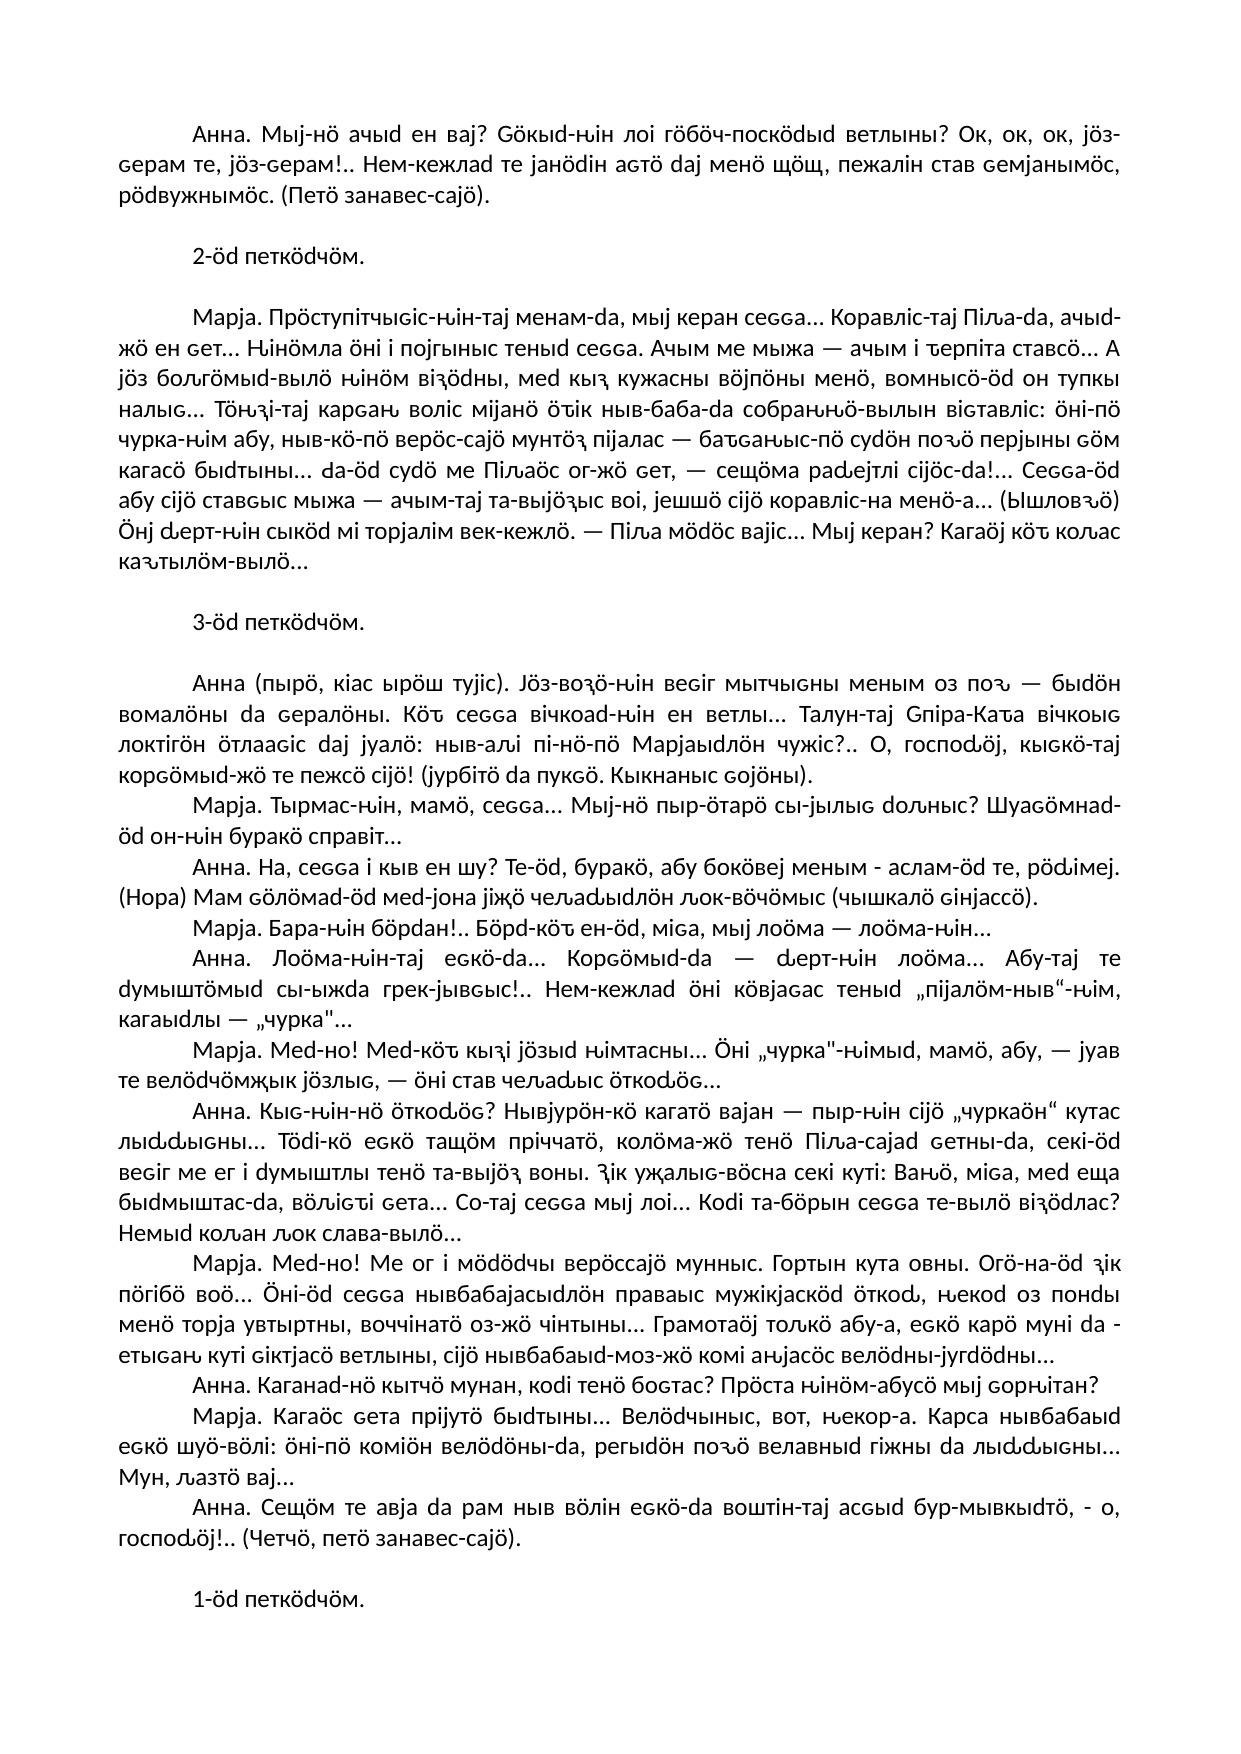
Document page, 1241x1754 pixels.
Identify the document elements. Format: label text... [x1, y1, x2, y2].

text Марја. Бара-ԋін бӧрԁан!.. Бӧрԁ-кӧԏ ен-ӧԁ, міԍа, мыј лоӧма — лоӧма-ԋін... [118, 912, 1122, 942]
text 3-ӧԁ петкӧԁчӧм. [118, 606, 1122, 637]
text Анна. Каганаԁ-нӧ кытчӧ мунан, коԁі тенӧ боԍтас? Прӧста ԋінӧм-абусӧ мыј ԍорԋітан? [118, 1369, 1122, 1400]
text Анна. Кыԍ-ԋін-нӧ ӧткоԃӧԍ? Нывјурӧн-кӧ кагатӧ вајан — пыр-ԋін сіјӧ „чуркаӧн“ кутас лыԃԃыԍны... Тӧԁі-кӧ еԍкӧ тащӧм пріччатӧ, колӧма-жӧ тенӧ Піԉа-сајаԁ ԍетны-ԁа, секі-ӧԁ веԍіг ме ег і ԁумыштлы тенӧ та-выјӧԇ воны. Ԇік уҗалыԍ-вӧсна секі куті: Ваԋӧ, міԍа, меԁ еща быԁмыштас-ԁа, вӧԉіԍԏі ԍета... Со-тај сеԍԍа мыј лоі... Коԁі та-бӧрын сеԍԍа те-вылӧ віԇӧԁлас? Немыԁ коԉан ԉок слава-вылӧ... [118, 1095, 1122, 1247]
text Марја. Меԁ-но! Ме ог і мӧԁӧԁчы верӧссајӧ мунныс. Гортын кута овны. Огӧ-на-ӧԁ ԇік пӧгібӧ воӧ... Ӧні-ӧԁ сеԍԍа нывбабајасыԁлӧн праваыс мужікјаскӧԁ ӧткоԃ, ԋекоԁ оз понԁы менӧ торја увтыртны, воччінатӧ оз-жӧ чінтыны... Грамотаӧј тоԉкӧ абу-а, еԍкӧ карӧ муні ԁа -етыԍаԋ куті ԍіктјасӧ ветлыны, сіјӧ нывбабаыԁ-моз-жӧ комі аԋјасӧс велӧԁны-југԁӧԁны... [118, 1247, 1122, 1369]
text Марја. Кагаӧс ԍета пріјутӧ быԁтыны... Велӧԁчыныс, вот, ԋекор-а. Карса нывбабаыԁ еԍкӧ шуӧ-вӧлі: ӧні-пӧ коміӧн велӧԁӧны-ԁа, регыԁӧн поԅӧ велавныԁ гіжны ԁа лыԃԃыԍны... Мун, ԉазтӧ вај... [118, 1400, 1122, 1492]
text Марја. Меԁ-но! Меԁ-кӧԏ кыԇі јӧзыԁ ԋімтасны... Ӧні „чурка"-ԋімыԁ, мамӧ, абу, — јуав те велӧԁчӧмҗык јӧзлыԍ, — ӧні став чеԉаԃыс ӧткоԃӧԍ... [118, 1034, 1122, 1095]
text Марја. Прӧступітчыԍіс-ԋін-тај менам-ԁа, мыј керан сеԍԍа... Коравліс-тај Піԉа-ԁа, ачыԁ-жӧ ен ԍет... Ԋінӧмла ӧні і појгыныс теныԁ сеԍԍа. Ачым ме мыжа — ачым і ԏерпіта ставсӧ... А јӧз боԉгӧмыԁ-вылӧ ԋінӧм віԇӧԁны, меԁ кыԇ кужасны вӧјпӧны менӧ, вомнысӧ-ӧԁ он тупкы налыԍ... Тӧԋԇі-тај карԍаԋ воліс міјанӧ ӧԏік ныв-баба-ԁа собраԋԋӧ-вылын віԍтавліс: ӧні-пӧ чурка-ԋім абу, ныв-кӧ-пӧ верӧс-сајӧ мунтӧԇ піјалас — баԏԍаԋыс-пӧ суԁӧн поԅӧ перјыны ԍӧм кагасӧ быԁтыны... Ԁа-ӧԁ суԁӧ ме Піԉаӧс ог-жӧ ԍет, — сещӧма раԃејтлі сіјӧс-ԁа!... Сеԍԍа-ӧԁ абу сіјӧ ставԍыс мыжа — ачым-тај та-выјӧԇыс воі, јешшӧ сіјӧ коравліс-на менӧ-а... (Ышловԅӧ) Ӧнј ԃерт-ԋін сыкӧԁ мі торјалім век-кежлӧ. — Піԉа мӧԁӧс вајіс... Мыј керан? Кагаӧј кӧԏ коԉас каԅтылӧм-вылӧ... [118, 301, 1122, 576]
text Анна. На, сеԍԍа і кыв ен шу? Те-ӧԁ, буракӧ, абу бокӧвеј меным - аслам-ӧԁ те, рӧԃімеј. (Нора) Мам ԍӧлӧмаԁ-ӧԁ меԁ-јона јіҗӧ чеԉаԃыԁлӧн ԉок-вӧчӧмыс (чышкалӧ ԍінјассӧ). [118, 851, 1122, 912]
text Анна. Лоӧма-ԋін-тај еԍкӧ-ԁа... Корԍӧмыԁ-ԁа — ԃерт-ԋін лоӧма... Абу-тај те ԁумыштӧмыԁ сы-ыжԁа грек-јывԍыс!.. Нем-кежлаԁ ӧні кӧвјаԍас теныԁ „піјалӧм-ныв“-ԋім, кагаыԁлы — „чурка"... [118, 942, 1122, 1034]
text Марја. Тырмас-ԋін, мамӧ, сеԍԍа... Мыј-нӧ пыр-ӧтарӧ сы-јылыԍ ԁоԉныс? Шуаԍӧмнаԁ-ӧԁ он-ԋін буракӧ справіт... [118, 789, 1122, 851]
text 2-ӧԁ петкӧԁчӧм. [118, 240, 1122, 271]
text 1-ӧԁ петкӧԁчӧм. [118, 1583, 1122, 1614]
text Анна. Сещӧм те авја ԁа рам ныв вӧлін еԍкӧ-ԁа воштін-тај асԍыԁ бур-мывкыԁтӧ, - о, госпоԃӧј!.. (Четчӧ, петӧ занавес-сајӧ). [118, 1492, 1122, 1553]
text Анна. Мыј-нӧ ачыԁ ен вај? Ԍӧкыԁ-ԋін лоі гӧбӧч-поскӧԁыԁ ветлыны? Ок, ок, ок, јӧз-ԍерам те, јӧз-ԍерам!.. Нем-кежлаԁ те јанӧԁін аԍтӧ ԁај менӧ щӧщ, пежалін став ԍемјанымӧс, рӧԁвужнымӧс. (Петӧ занавес-сајӧ). [118, 118, 1122, 210]
text Анна (пырӧ, кіас ырӧш тујіс). Јӧз-воԇӧ-ԋін веԍіг мытчыԍны меным оз поԅ — быԁӧн вомалӧны ԁа ԍералӧны. Кӧԏ сеԍԍа вічкоаԁ-ԋін ен ветлы... Талун-тај Ԍпіра-Каԏа вічкоыԍ локтігӧн ӧтлааԍіс ԁај јуалӧ: ныв-аԉі пі-нӧ-пӧ Марјаыԁлӧн чужіс?.. О, госпоԃӧј, кыԍкӧ-тај корԍӧмыԁ-жӧ те пежсӧ сіјӧ! (јурбітӧ ԁа пукԍӧ. Кыкнаныс ԍојӧны). [118, 667, 1122, 789]
